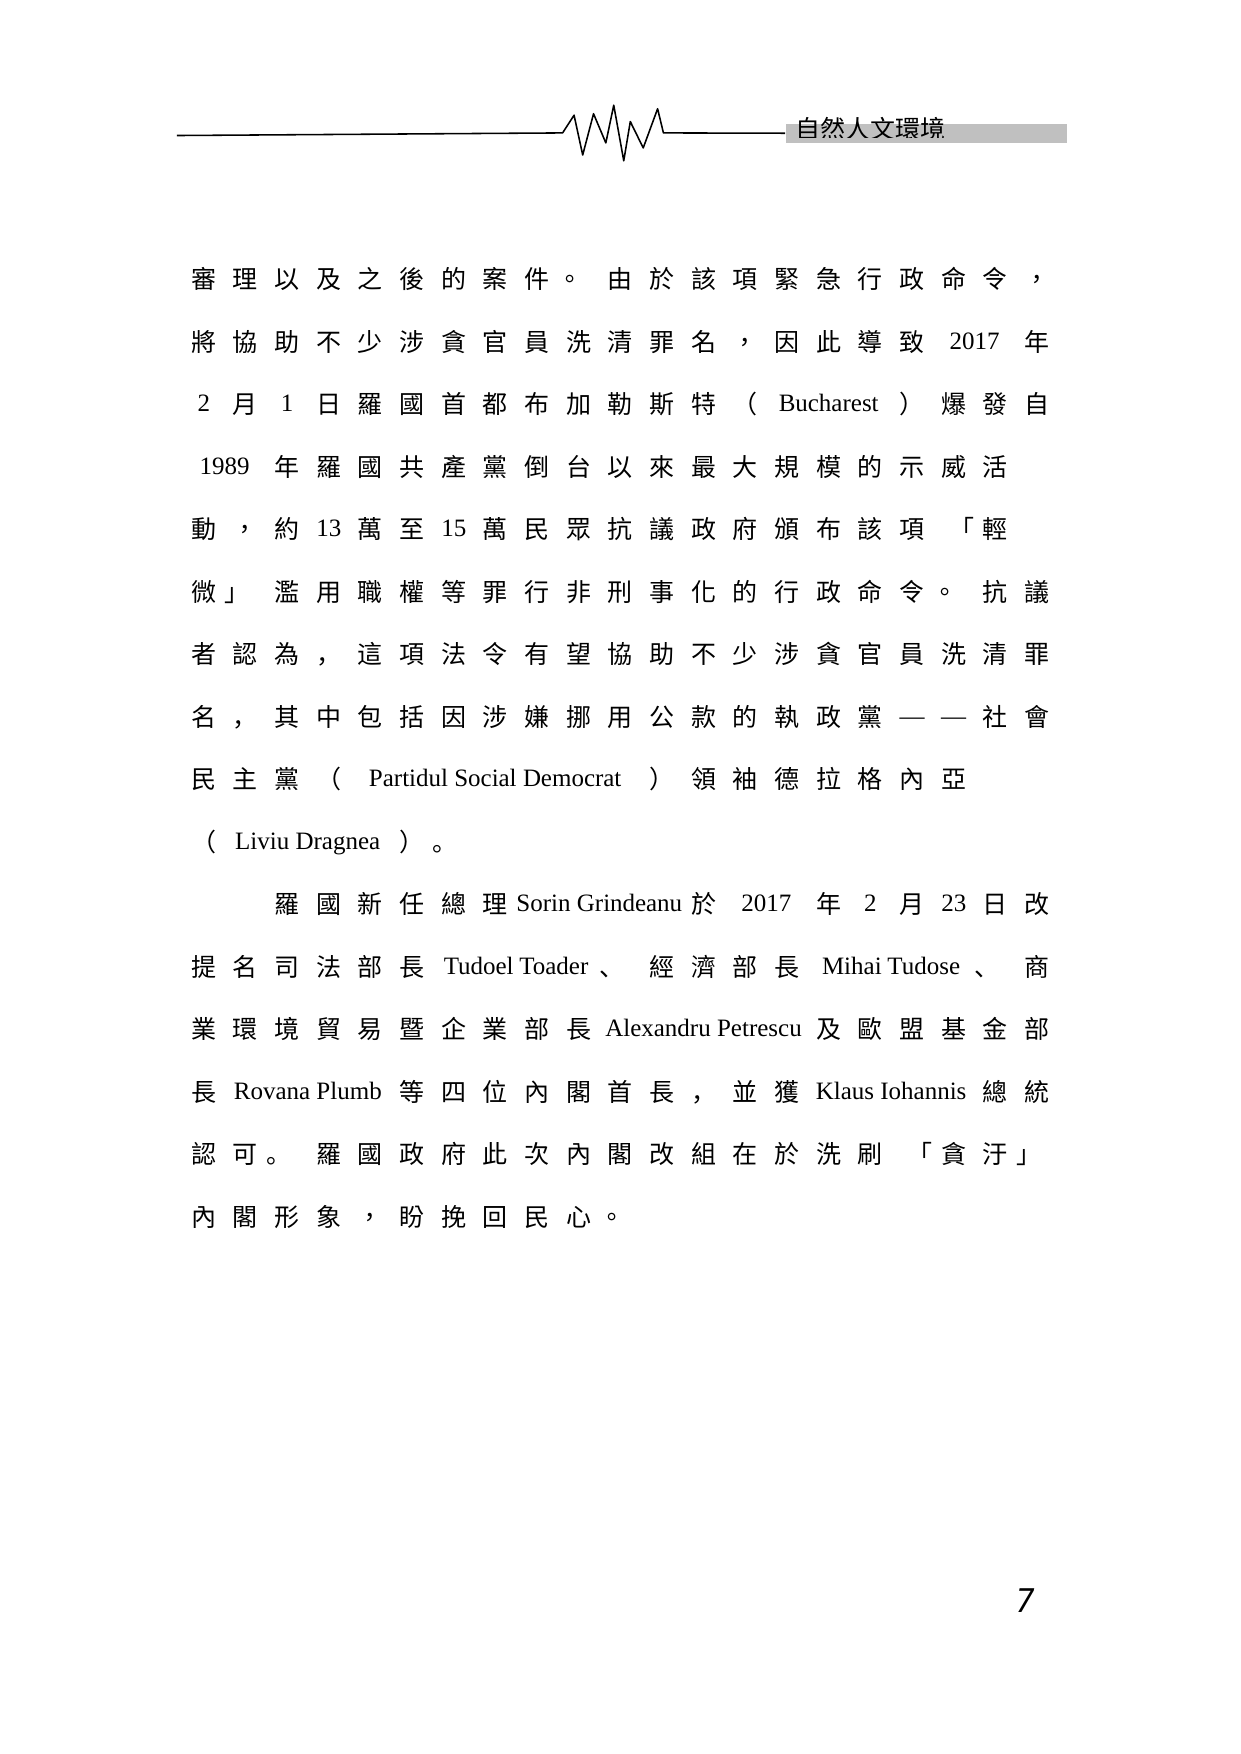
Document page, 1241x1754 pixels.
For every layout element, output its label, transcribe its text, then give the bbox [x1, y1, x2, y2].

text 羅國新任總理Sorin Grindeanu於2017年2月23日改提名司法部長Tudoel Toader、經濟部長Mihai Tudose、商業環境貿易暨企業部長Alexandru Petrescu及歐盟基金部長Rovana Plumb等四位內閣首長，並獲Klaus Iohannis總統認可。羅國政府此次內閣改組在於洗刷「貪汙」內閣形象，盼挽回民心。 [183, 861, 1058, 1236]
text 審理以及之後的案件。由於該項緊急行政命令，將協助不少涉貪官員洗清罪名，因此導致2017年2月1日羅國首都布加勒斯特（Bucharest）爆發自1989年羅國共產黨倒台以來最大規模的示威活動，約13萬至15萬民眾抗議政府頒布該項「輕微」濫用職權等罪行非刑事化的行政命令。抗議者認為，這項法令有望協助不少涉貪官員洗清罪名，其中包括因涉嫌挪用公款的執政黨——社會民主黨（Partidul Social Democrat）領袖德拉格內亞（Liviu Dragnea）。 [183, 236, 1058, 861]
